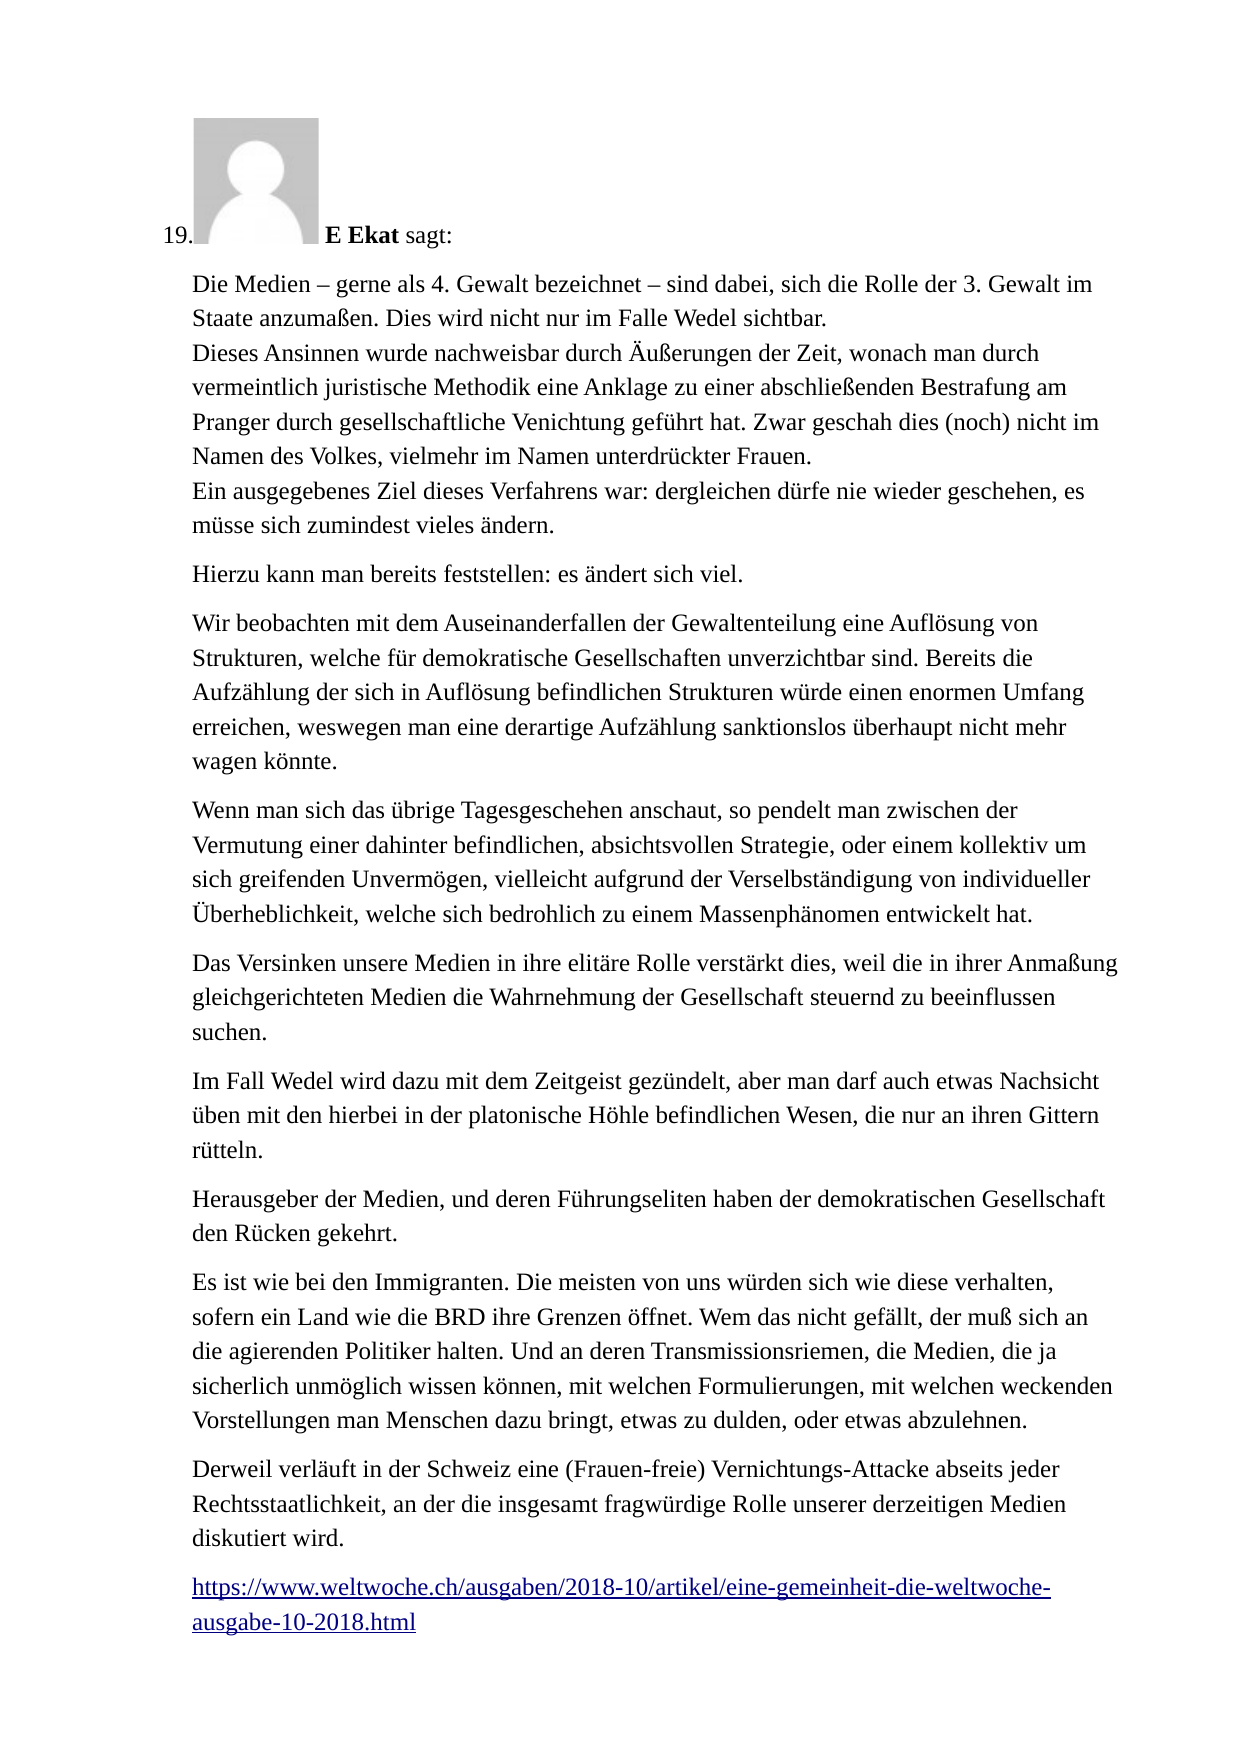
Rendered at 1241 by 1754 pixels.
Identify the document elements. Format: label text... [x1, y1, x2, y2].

list Das Versinken unsere Medien in ihre elitäre Rolle verstärkt dies, weil die in ihrer Anmaßung gleichgerichteten Medien die Wahrnehmung der Gesellschaft steuernd zu beeinflussen suchen. [162, 948, 1122, 1046]
list Im Fall Wedel wird dazu mit dem Zeitgeist gezündelt, aber man darf auch etwas Nachsicht üben mit den hierbei in der platonische Höhle befindlichen Wesen, die nur an ihren Gittern rütteln. [162, 1066, 1122, 1163]
list Die Medien – gerne als 4. Gewalt bezeichnet – sind dabei, sich die Rolle der 3. Gewalt im Staate anzumaßen. Dies wird nicht nur im Falle Wedel sichtbar. Dieses Ansinnen wurde nachweisbar durch Äußerungen der Zeit, wonach man durch vermeintlich juristische Methodik eine Anklage zu einer abschließenden Bestrafung am Pranger durch gesellschaftliche Venichtung geführt hat. Zwar geschah dies (noch) nicht im Namen des Volkes, vielmehr im Namen unterdrückter Frauen. Ein ausgegebenes Ziel dieses Verfahrens war: dergleichen dürfe nie wieder geschehen, es müsse sich zumindest vieles ändern. [162, 269, 1122, 539]
list Es ist wie bei den Immigranten. Die meisten von uns würden sich wie diese verhalten, sofern ein Land wie die BRD ihre Grenzen öffnet. Wem das nicht gefällt, der muß sich an die agierenden Politiker halten. Und an deren Transmissionsriemen, die Medien, die ja sicherlich unmöglich wissen können, mit welchen Formulierungen, mit welchen weckenden Vorstellungen man Menschen dazu bringt, etwas zu dulden, oder etwas abzulehnen. [162, 1267, 1122, 1434]
list https://www.weltwoche.ch/ausgaben/2018-10/artikel/eine-gemeinheit-die-weltwoche-ausgabe-10-2018.html [162, 1572, 1122, 1636]
list Wir beobachten mit dem Auseinanderfallen der Gewaltenteilung eine Auflösung von Strukturen, welche für demokratische Gesellschaften unverzichtbar sind. Bereits die Aufzählung der sich in Auflösung befindlichen Strukturen würde einen enormen Umfang erreichen, weswegen man eine derartige Aufzählung sanktionslos überhaupt nicht mehr wagen könnte. [162, 608, 1122, 775]
list Derweil verläuft in der Schweiz eine (Frauen-freie) Vernichtungs-Attacke abseits jeder Rechtsstaatlichkeit, an der die insgesamt fragwürdige Rolle unserer derzeitigen Medien diskutiert wird. [162, 1454, 1122, 1552]
list E Ekat sagt: [162, 118, 1122, 248]
list Herausgeber der Medien, und deren Führungseliten haben der demokratischen Gesellschaft den Rücken gekehrt. [162, 1184, 1122, 1247]
list Wenn man sich das übrige Tagesgeschehen anschaut, so pendelt man zwischen der Vermutung einer dahinter befindlichen, absichtsvollen Strategie, oder einem kollektiv um sich greifenden Unvermögen, vielleicht aufgrund der Verselbständigung von individueller Überheblichkeit, welche sich bedrohlich zu einem Massenphänomen entwickelt hat. [162, 795, 1122, 927]
list Hierzu kann man bereits feststellen: es ändert sich viel. [162, 559, 1122, 588]
picture [193, 118, 319, 244]
